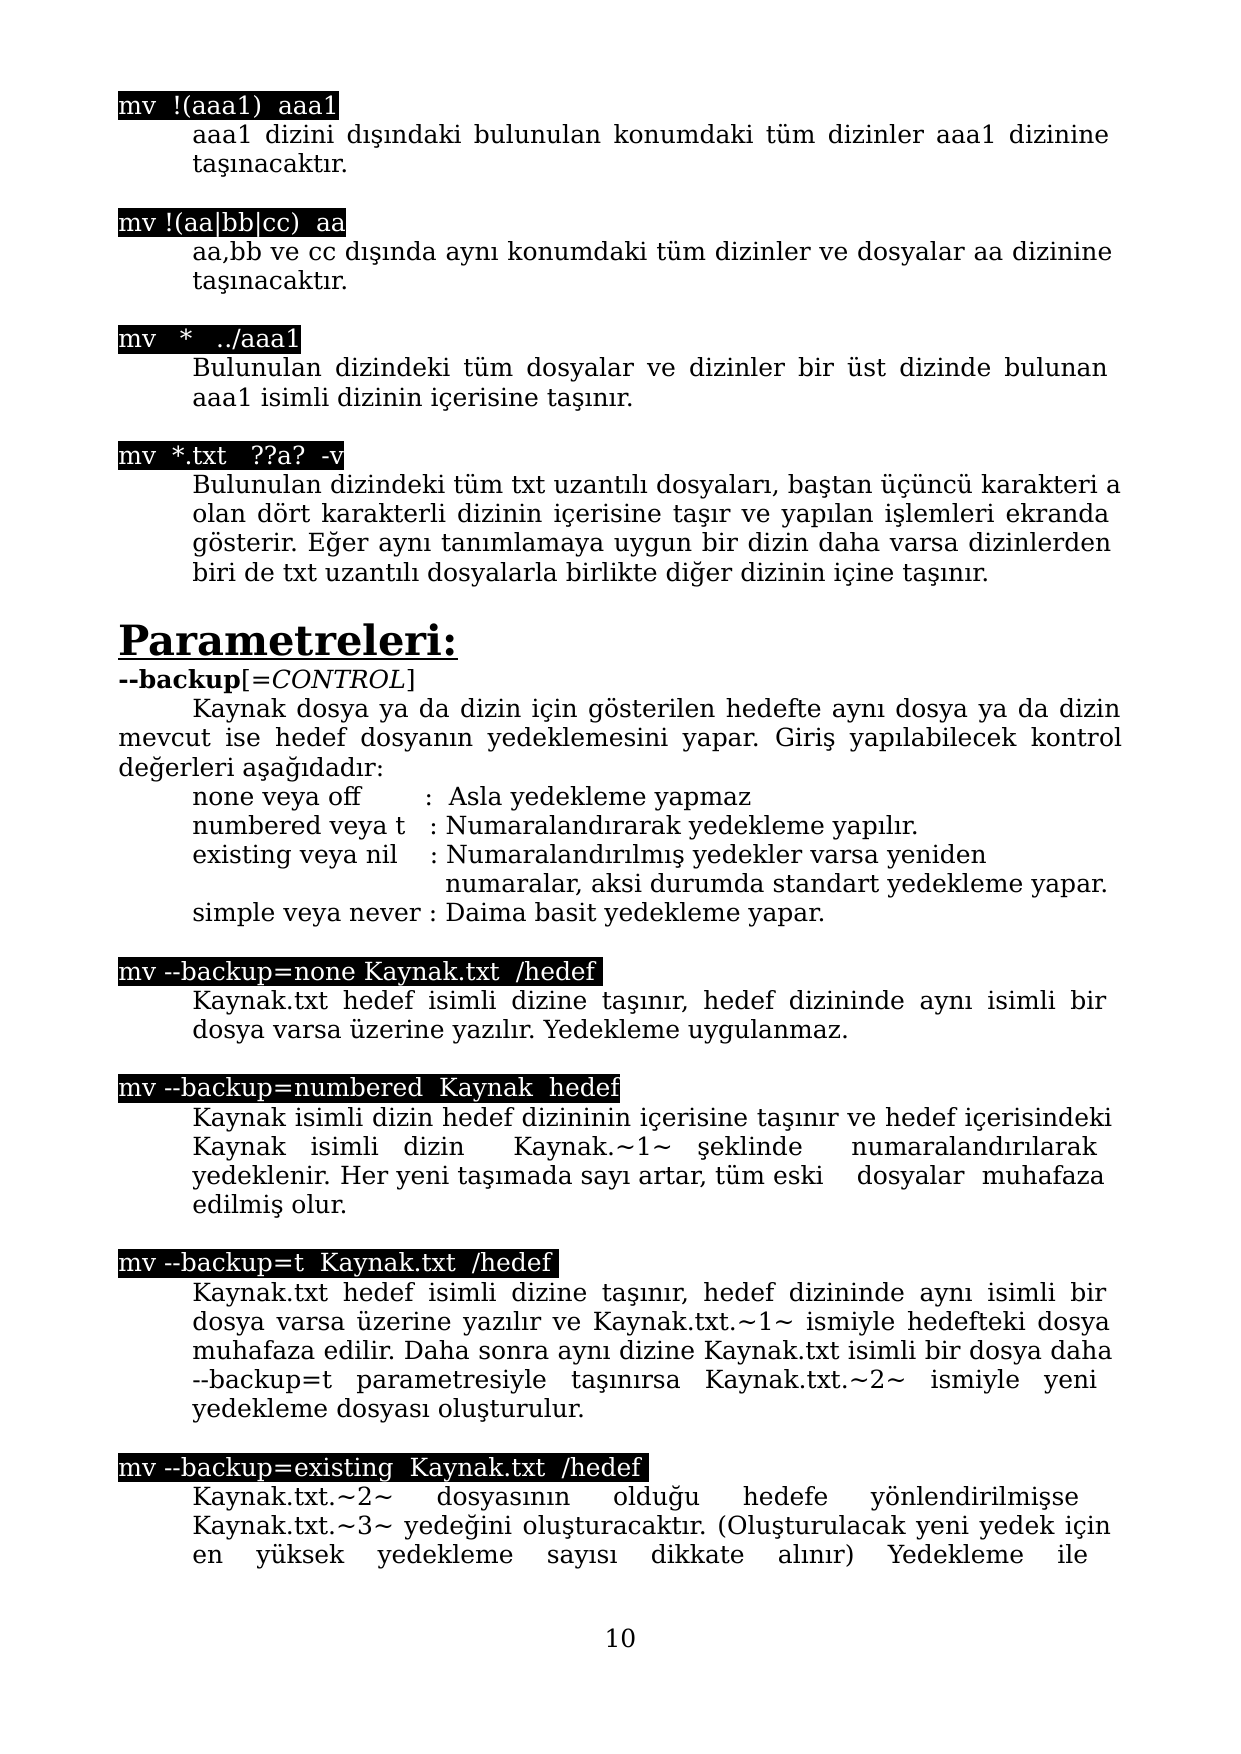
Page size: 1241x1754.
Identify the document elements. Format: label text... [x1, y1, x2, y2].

list Kaynak.txt hedef isimli dizine taşınır, hedef dizininde aynı isimli bir dosya varsa üzerine yazılır ve Kaynak.txt.~1~ ismiyle hedefteki dosya muhafaza edilir. Daha sonra aynı dizine Kaynak.txt isimli bir dosya daha --backup=t parametresiyle taşınırsa Kaynak.txt.~2~ ismiyle yeni yedekleme dosyası oluşturulur. [118, 1278, 1122, 1424]
text aaa1 dizini dışındaki bulunulan konumdaki tüm dizinler aaa1 dizinine taşınacaktır. [118, 120, 1122, 179]
list Kaynak.txt hedef isimli dizine taşınır, hedef dizininde aynı isimli bir dosya varsa üzerine yazılır. Yedekleme uygulanmaz. [118, 986, 1122, 1044]
text Bulunulan dizindeki tüm txt uzantılı dosyaları, baştan üçüncü karakteri a olan dört karakterli dizinin içerisine taşır ve yapılan işlemleri ekranda gösterir. Eğer aynı tanımlamaya uygun bir dizin daha varsa dizinlerden biri de txt uzantılı dosyalarla birlikte diğer dizinin içine taşınır. [118, 470, 1122, 587]
text none veya off : Asla yedekleme yapmaz [118, 782, 1122, 811]
list Kaynak.txt.~2~ dosyasının olduğu hedefe yönlendirilmişse Kaynak.txt.~3~ yedeğini oluşturacaktır. (Oluşturulacak yeni yedek için en yüksek yedekleme sayısı dikkate alınır) Yedekleme ile [118, 1482, 1122, 1569]
text mv !(aa|bb|cc) aa [118, 208, 1122, 237]
text aa,bb ve cc dışında aynı konumdaki tüm dizinler ve dosyalar aa dizinine taşınacaktır. [118, 237, 1122, 295]
list mv --backup=t Kaynak.txt /hedef [118, 1249, 1122, 1278]
subtitle --backup[=CONTROL] [118, 665, 1122, 694]
list mv --backup=none Kaynak.txt /hedef [118, 957, 1122, 986]
text numaralar, aksi durumda standart yedekleme yapar. [118, 869, 1122, 899]
list Kaynak isimli dizin hedef dizininin içerisine taşınır ve hedef içerisindeki Kaynak isimli dizin Kaynak.~1~ şeklinde numaralandırılarak yedeklenir. Her yeni taşımada sayı artar, tüm eski dosyalar muhafaza edilmiş olur. [118, 1103, 1122, 1219]
text numbered veya t : Numaralandırarak yedekleme yapılır. [118, 811, 1122, 840]
text mv !(aaa1) aaa1 [118, 91, 1122, 120]
text simple veya never : Daima basit yedekleme yapar. [118, 899, 1122, 928]
text existing veya nil : Numaralandırılmış yedekler varsa yeniden [118, 840, 1122, 869]
text mv *.txt ??a? -v [118, 441, 1122, 470]
subtitle Kaynak dosya ya da dizin için gösterilen hedefte aynı dosya ya da dizin mevcut ise hedef dosyanın yedeklemesini yapar. Giriş yapılabilecek kontrol değerleri aşağıdadır: [118, 694, 1122, 782]
text Bulunulan dizindeki tüm dosyalar ve dizinler bir üst dizinde bulunan aaa1 isimli dizinin içerisine taşınır. [118, 354, 1122, 412]
text mv * ../aaa1 [118, 324, 1122, 354]
list mv --backup=existing Kaynak.txt /hedef [118, 1453, 1122, 1482]
text Parametreleri: [118, 616, 1122, 665]
list mv --backup=numbered Kaynak hedef [118, 1074, 1122, 1103]
